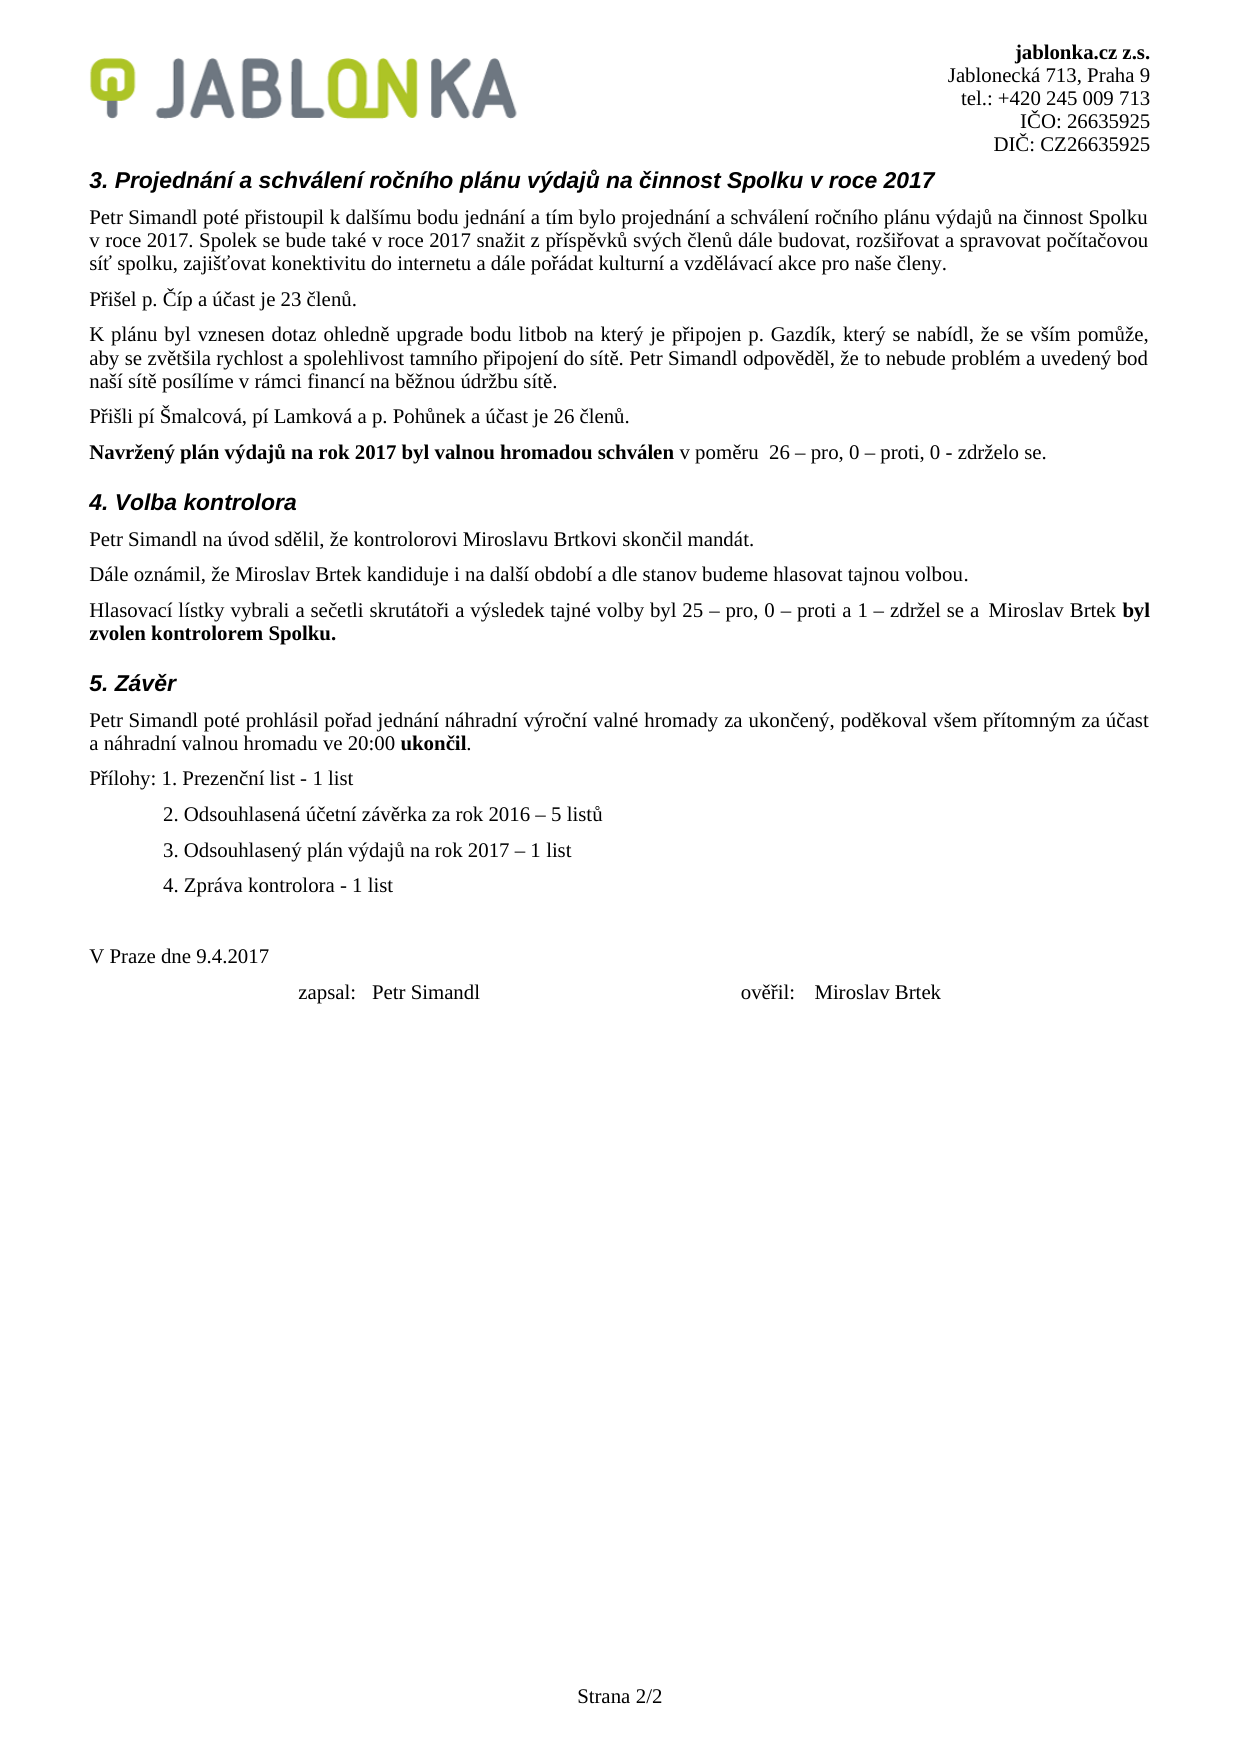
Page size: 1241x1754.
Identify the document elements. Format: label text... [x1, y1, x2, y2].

text Petr Simandl poté přistoupil k dalšímu bodu jednání a tím bylo projednání a schválení ročního plánu výdajů na činnost Spolku v roce 2017. Spolek se bude také v roce 2017 snažit z příspěvků svých členů dále budovat, rozšiřovat a spravovat počítačovou síť spolku, zajišťovat konektivitu do internetu a dále pořádat kulturní a vzdělávací akce pro naše členy. [89, 206, 1150, 275]
text Hlasovací lístky vybrali a sečetli skrutátoři a výsledek tajné volby byl 25 – pro, 0 – proti a 1 – zdržel se a Miroslav Brtek byl zvolen kontrolorem Spolku. [89, 599, 1150, 645]
text Petr Simandl poté prohlásil pořad jednání náhradní výroční valné hromady za ukončený, poděkoval všem přítomným za účast a náhradní valnou hromadu ve 20:00 ukončil. [89, 708, 1150, 755]
subtitle 5. Závěr [89, 670, 1150, 696]
text 2. Odsouhlasená účetní závěrka za rok 2016 – 5 listů [89, 803, 1150, 826]
picture [73, 42, 533, 134]
text 4. Zpráva kontrolora - 1 list [89, 874, 1150, 897]
text Přišli pí Šmalcová, pí Lamková a p. Pohůnek a účast je 26 členů. [89, 405, 1150, 428]
text Přišel p. Číp a účast je 23 členů. [89, 288, 1150, 311]
text Dále oznámil, že Miroslav Brtek kandiduje i na další období a dle stanov budeme hlasovat tajnou volbou. [89, 563, 1150, 586]
text Navržený plán výdajů na rok 2017 byl valnou hromadou schválen v poměru 26 – pro, 0 – proti, 0 - zdrželo se. [89, 441, 1150, 464]
subtitle 4. Volba kontrolora [89, 489, 1150, 515]
text zapsal: Petr Simandl ověřil: Miroslav Brtek [89, 981, 1150, 1004]
text K plánu byl vznesen dotaz ohledně upgrade bodu litbob na který je připojen p. Gazdík, který se nabídl, že se vším pomůže, aby se zvětšila rychlost a spolehlivost tamního připojení do sítě. Petr Simandl odpověděl, že to nebude problém a uvedený bod naší sítě posílíme v rámci financí na běžnou údržbu sítě. [89, 323, 1150, 393]
text 3. Odsouhlasený plán výdajů na rok 2017 – 1 list [89, 838, 1150, 862]
text Přílohy: 1. Prezenční list - 1 list [89, 767, 1150, 790]
subtitle 3. Projednání a schválení ročního plánu výdajů na činnost Spolku v roce 2017 [89, 168, 1150, 193]
text Petr Simandl na úvod sdělil, že kontrolorovi Miroslavu Brtkovi skončil mandát. [89, 527, 1150, 551]
text V Praze dne 9.4.2017 [89, 945, 1150, 968]
